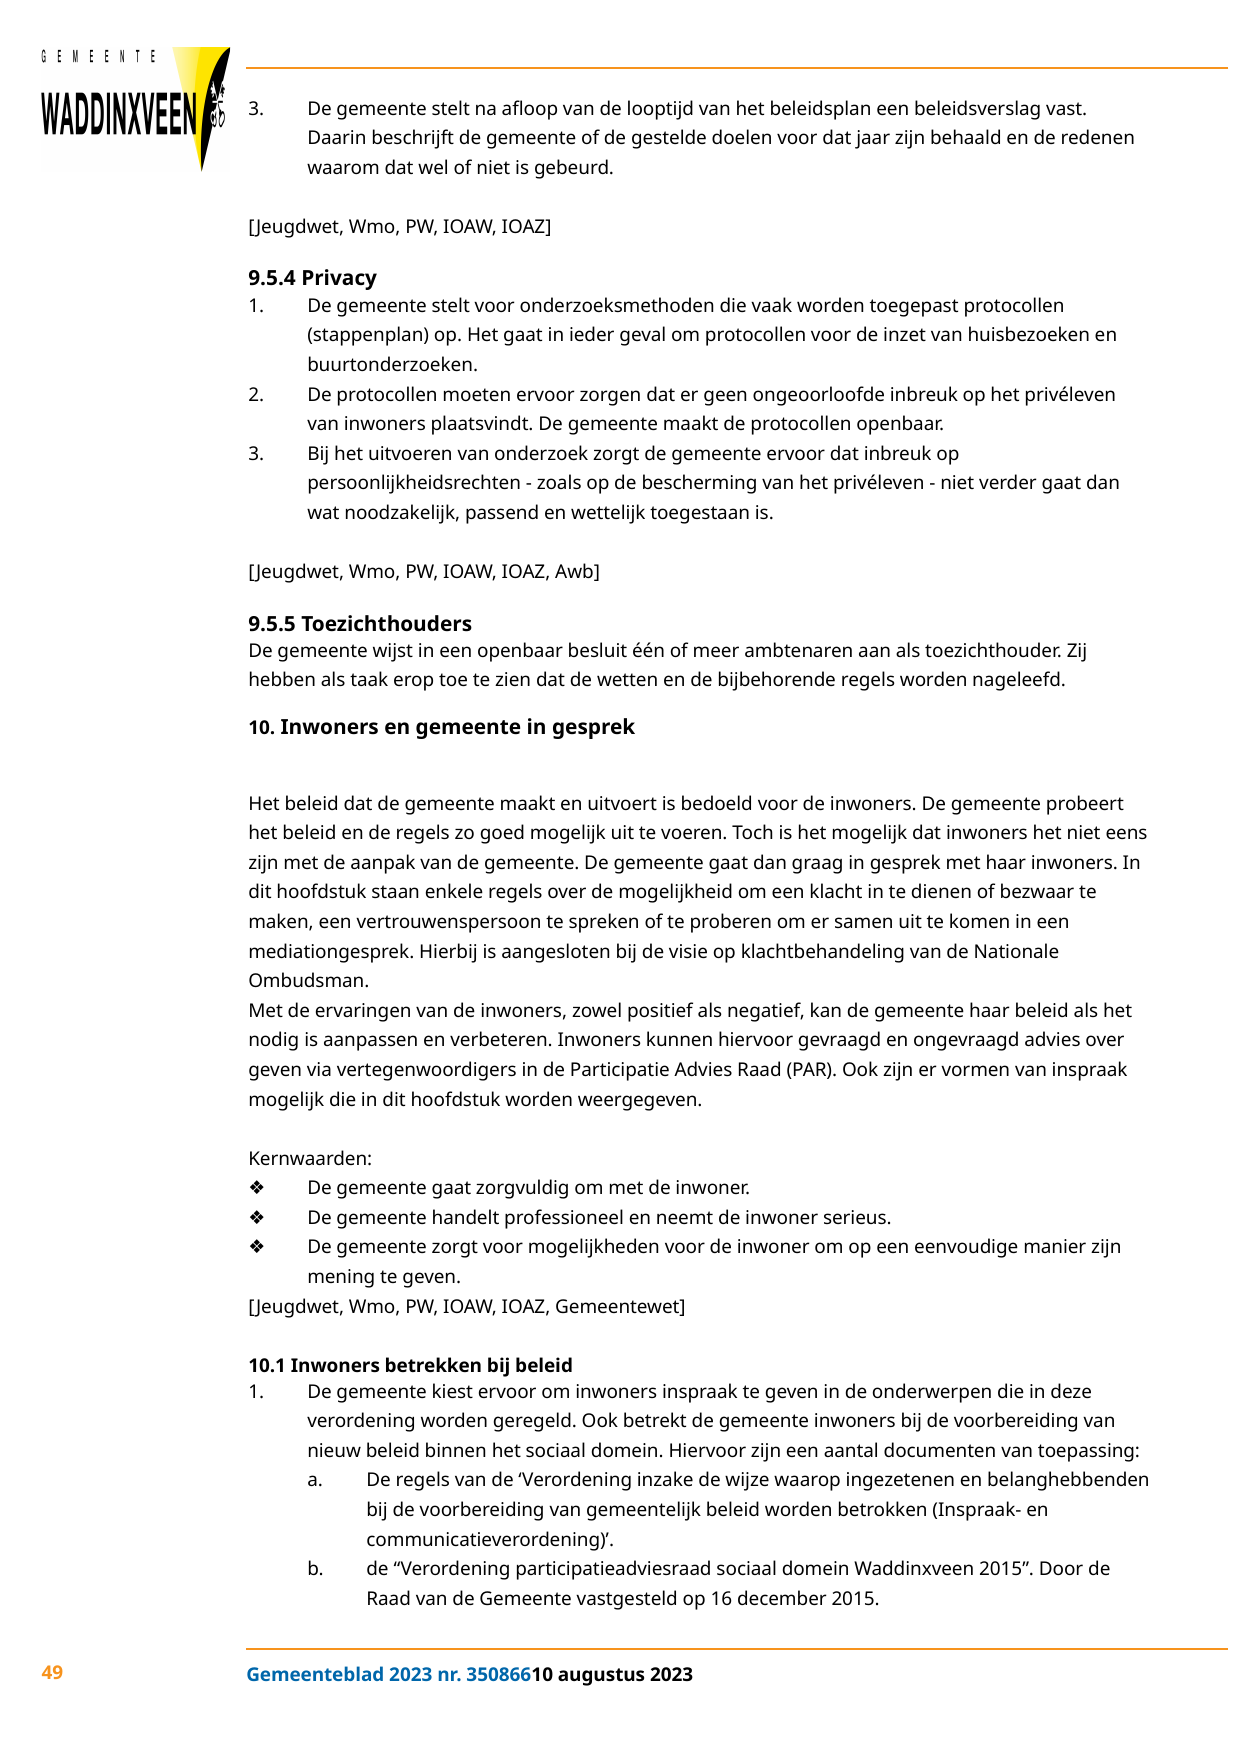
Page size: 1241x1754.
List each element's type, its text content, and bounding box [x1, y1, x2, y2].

text Het beleid dat de gemeente maakt en uitvoert is bedoeld voor de inwoners. De gemeente probeert het beleid en de regels zo goed mogelijk uit te voeren. Toch is het mogelijk dat inwoners het niet eens zijn met de aanpak van de gemeente. De gemeente gaat dan graag in gesprek met haar inwoners. In dit hoofdstuk staan enkele regels over de mogelijkheid om een klacht in te dienen of bezwaar te maken, een vertrouwenspersoon te spreken of te proberen om er samen uit te komen in een mediationgesprek. Hierbij is aangesloten bij de visie op klachtbehandeling van de Nationale Ombudsman. [248, 790, 1152, 993]
list De gemeente stelt na afloop van de looptijd van het beleidsplan een beleidsverslag vast. Daarin beschrijft de gemeente of de gestelde doelen voor dat jaar zijn behaald en de redenen waarom dat wel of niet is gebeurd. [248, 95, 1152, 180]
list De protocollen moeten ervoor zorgen dat er geen ongeoorloofde inbreuk op het privéleven van inwoners plaatsvindt. De gemeente maakt de protocollen openbaar. [248, 381, 1152, 436]
list De gemeente stelt voor onderzoeksmethoden die vaak worden toegepast protocollen (stappenplan) op. Het gaat in ieder geval om protocollen voor de inzet van huisbezoeken en buurtonderzoeken. [248, 292, 1152, 377]
text 9.5.4 Privacy [248, 263, 1152, 292]
text [Jeugdwet, Wmo, PW, IOAW, IOAZ] [248, 213, 1152, 239]
text De gemeente wijst in een openbaar besluit één of meer ambtenaren aan als toezichthouder. Zij hebben als taak erop toe te zien dat de wetten en de bijbehorende regels worden nageleefd. [248, 637, 1152, 692]
list de “Verordening participatieadviesraad sociaal domein Waddinxveen 2015”. Door de Raad van de Gemeente vastgesteld op 16 december 2015. [307, 1555, 1152, 1611]
text 10. Inwoners en gemeente in gesprek [248, 712, 1152, 741]
list De gemeente gaat zorgvuldig om met de inwoner. [248, 1174, 1152, 1200]
list De gemeente kiest ervoor om inwoners inspraak te geven in de onderwerpen die in deze verordening worden geregeld. Ook betrekt de gemeente inwoners bij de voorbereiding van nieuw beleid binnen het sociaal domein. Hiervoor zijn een aantal documenten van toepassing: [248, 1378, 1152, 1463]
list De regels van de ‘Verordening inzake de wijze waarop ingezetenen en belanghebbenden bij de voorbereiding van gemeentelijk beleid worden betrokken (Inspraak- en communicatieverordening)’. [307, 1467, 1152, 1551]
list Bij het uitvoeren van onderzoek zorgt de gemeente ervoor dat inbreuk op persoonlijkheidsrechten - zoals op de bescherming van het privéleven - niet verder gaat dan wat noodzakelijk, passend en wettelijk toegestaan is. [248, 440, 1152, 525]
text [Jeugdwet, Wmo, PW, IOAW, IOAZ, Awb] [248, 558, 1152, 584]
text [Jeugdwet, Wmo, PW, IOAW, IOAZ, Gemeentewet] [248, 1293, 1152, 1319]
list De gemeente zorgt voor mogelijkheden voor de inwoner om op een eenvoudige manier zijn mening te geven. [248, 1234, 1152, 1289]
list De gemeente handelt professioneel en neemt de inwoner serieus. [248, 1204, 1152, 1230]
text 10.1 Inwoners betrekken bij beleid [248, 1352, 1152, 1378]
picture [41, 47, 231, 172]
text Met de ervaringen van de inwoners, zowel positief als negatief, kan de gemeente haar beleid als het nodig is aanpassen en verbeteren. Inwoners kunnen hiervoor gevraagd en ongevraagd advies over geven via vertegenwoordigers in de Participatie Advies Raad (PAR). Ook zijn er vormen van inspraak mogelijk die in dit hoofdstuk worden weergegeven. [248, 997, 1152, 1112]
text Kernwaarden: [248, 1145, 1152, 1171]
text 9.5.5 Toezichthouders [248, 609, 1152, 637]
